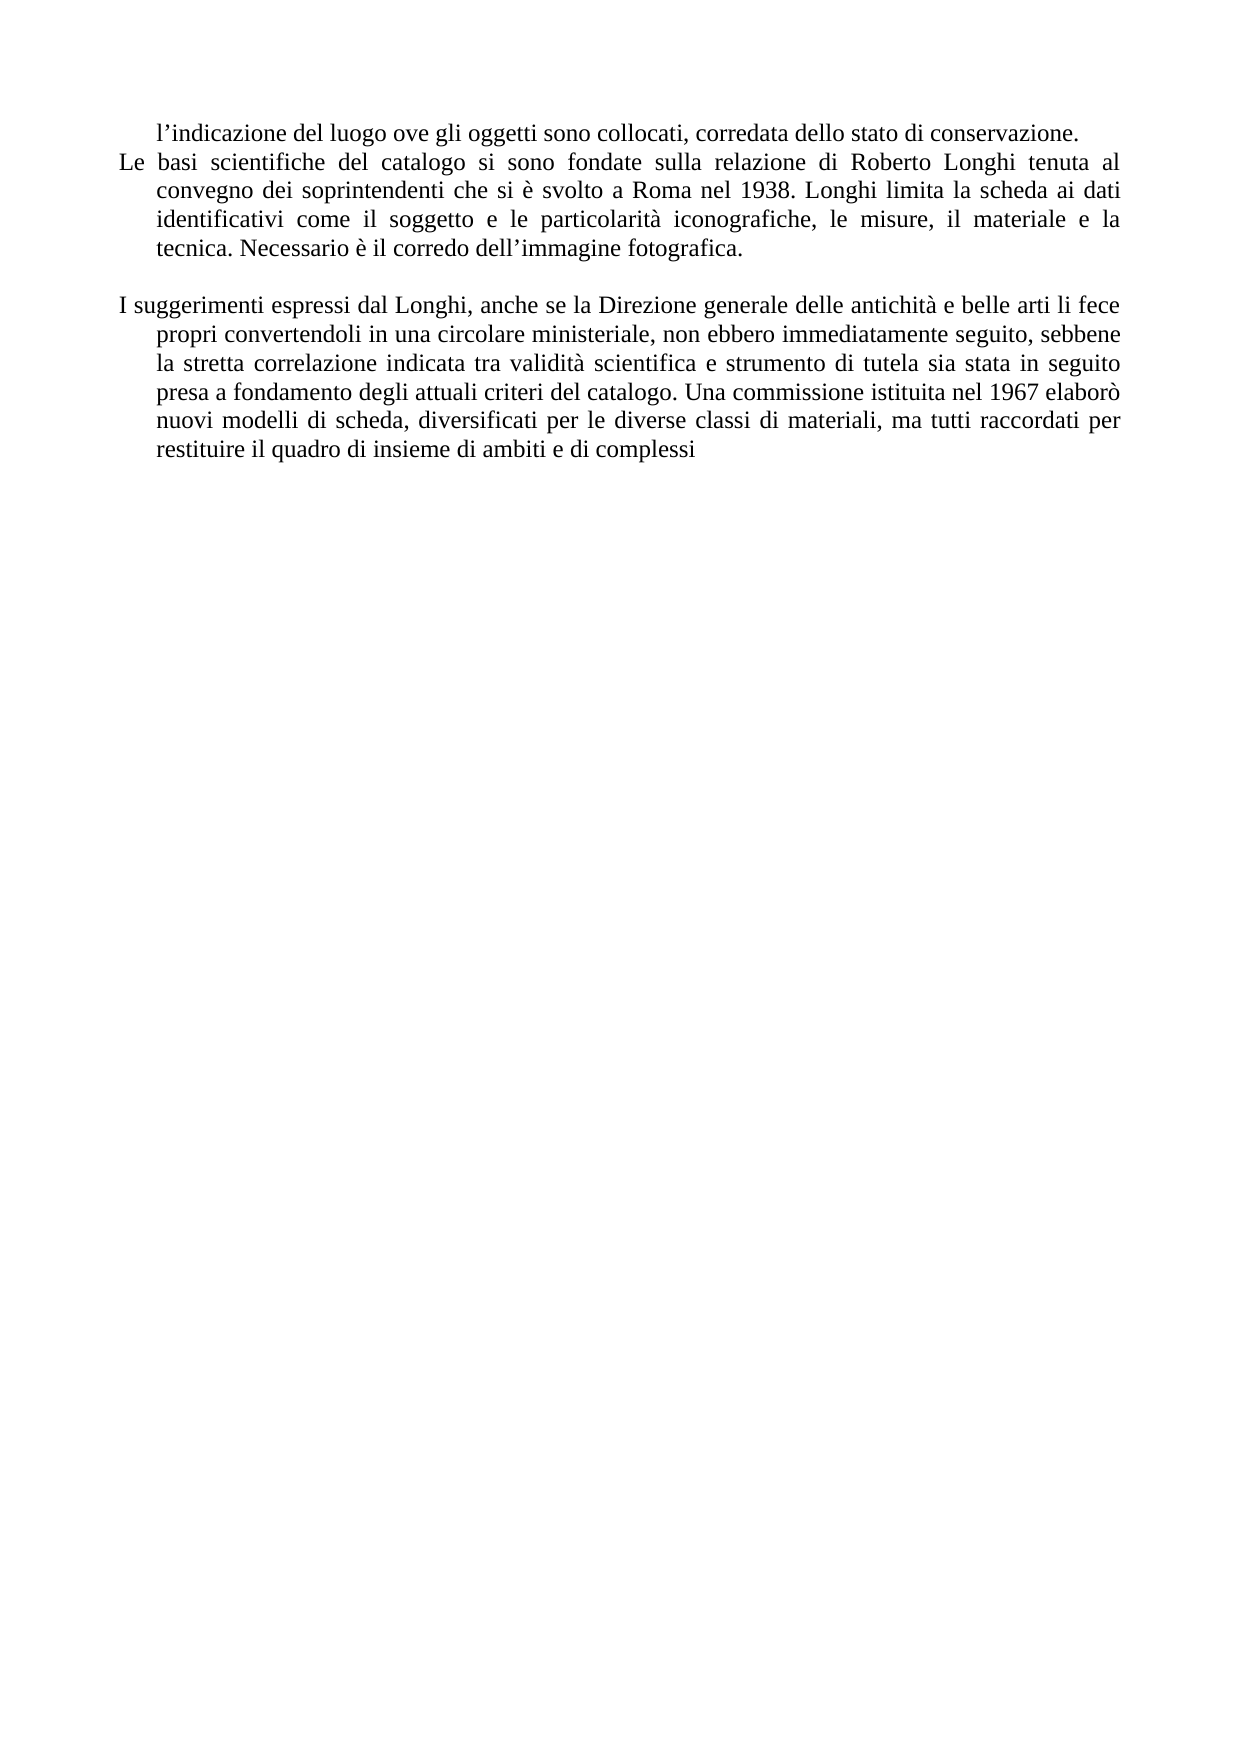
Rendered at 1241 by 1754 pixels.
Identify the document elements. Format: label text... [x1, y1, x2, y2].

subtitle Le basi scientifiche del catalogo si sono fondate sulla relazione di Roberto Longhi tenuta al convegno dei soprintendenti che si è svolto a Roma nel 1938. Longhi limita la scheda ai dati identificativi come il soggetto e le particolarità iconografiche, le misure, il materiale e la tecnica. Necessario è il corredo dell’immagine fotografica. [118, 147, 1122, 262]
subtitle I suggerimenti espressi dal Longhi, anche se la Direzione generale delle antichità e belle arti li fece propri convertendoli in una circolare ministeriale, non ebbero immediatamente seguito, sebbene la stretta correlazione indicata tra validità scientifica e strumento di tutela sia stata in seguito presa a fondamento degli attuali criteri del catalogo. Una commissione istituita nel 1967 elaborò nuovi modelli di scheda, diversificati per le diverse classi di materiali, ma tutti raccordati per restituire il quadro di insieme di ambiti e di complessi [118, 291, 1122, 463]
subtitle l’indicazione del luogo ove gli oggetti sono collocati, corredata dello stato di conservazione. [118, 118, 1122, 147]
